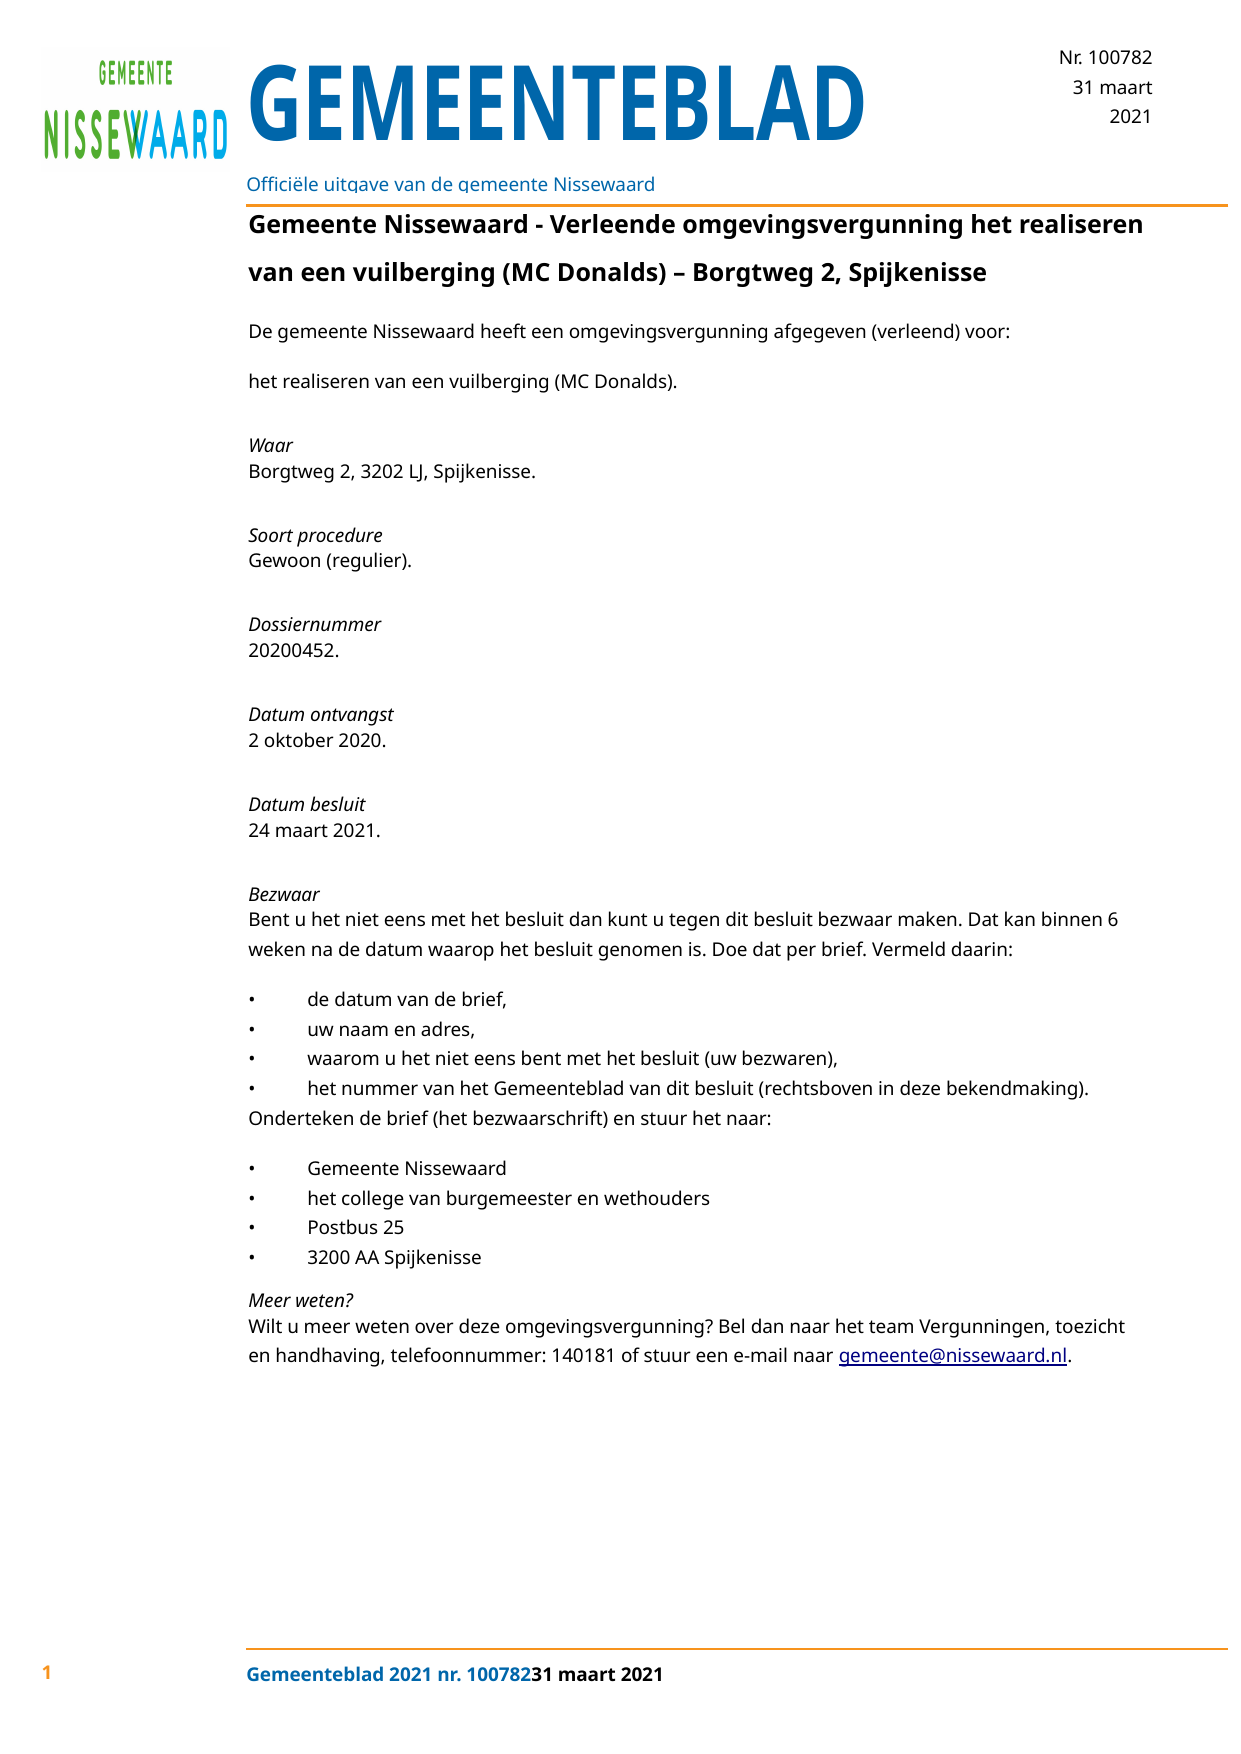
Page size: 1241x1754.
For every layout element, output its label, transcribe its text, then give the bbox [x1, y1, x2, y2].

text De gemeente Nissewaard heeft een omgevingsvergunning afgegeven (verleend) voor: [248, 318, 1152, 344]
text Wilt u meer weten over deze omgevingsvergunning? Bel dan naar het team Vergunningen, toezicht en handhaving, telefoonnummer: 140181 of stuur een e-mail naar gemeente@nissewaard.nl. [248, 1313, 1152, 1368]
text Borgtweg 2, 3202 LJ, Spijkenisse. [248, 458, 1152, 484]
text 24 maart 2021. [248, 817, 1152, 842]
text Onderteken de brief (het bezwaarschrift) en stuur het naar: [248, 1105, 1152, 1131]
text Waar [248, 432, 1152, 458]
text Soort procedure [248, 522, 1152, 548]
list uw naam en adres, [248, 1016, 1152, 1042]
list het college van burgemeester en wethouders [248, 1185, 1152, 1211]
text 20200452. [248, 637, 1152, 663]
text Bezwaar [248, 881, 1152, 906]
list Postbus 25 [248, 1214, 1152, 1240]
list de datum van de brief, [248, 986, 1152, 1012]
text Gewoon (regulier). [248, 548, 1152, 573]
picture [41, 47, 231, 172]
list Gemeente Nissewaard [248, 1155, 1152, 1181]
text Dossiernummer [248, 612, 1152, 637]
text Bent u het niet eens met het besluit dan kunt u tegen dit besluit bezwaar maken. Dat kan binnen 6 weken na de datum waarop het besluit genomen is. Doe dat per brief. Vermeld daarin: [248, 906, 1152, 962]
list waarom u het niet eens bent met het besluit (uw bezwaren), [248, 1046, 1152, 1071]
list het nummer van het Gemeenteblad van dit besluit (rechtsboven in deze bekendmaking). [248, 1075, 1152, 1101]
text het realiseren van een vuilberging (MC Donalds). [248, 368, 1152, 394]
text Gemeente Nissewaard - Verleende omgevingsvergunning het realiseren van een vuilberging (MC Donalds) – Borgtweg 2, Spijkenisse [248, 207, 1152, 288]
text Datum besluit [248, 791, 1152, 817]
list 3200 AA Spijkenisse [248, 1244, 1152, 1270]
text 2 oktober 2020. [248, 727, 1152, 753]
text Datum ontvangst [248, 701, 1152, 727]
text Meer weten? [248, 1287, 1152, 1313]
